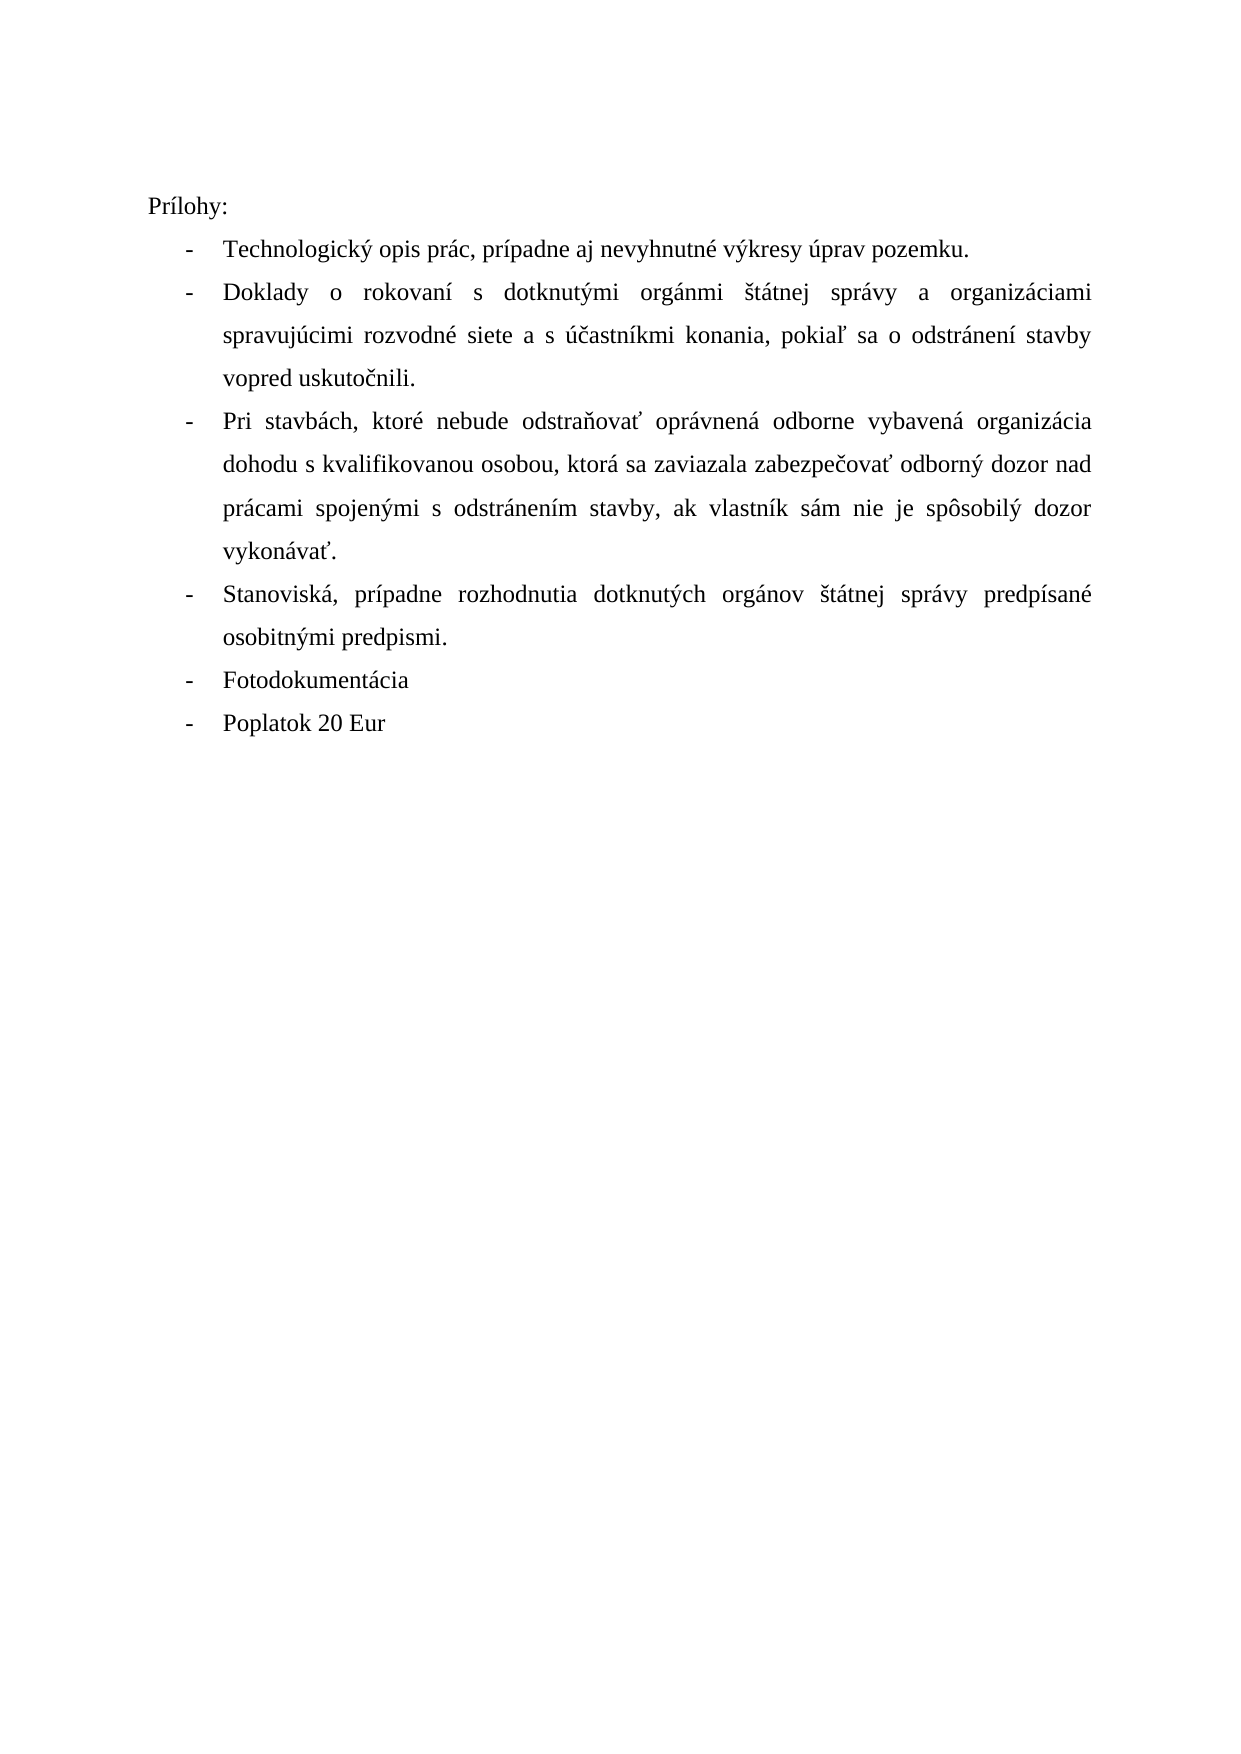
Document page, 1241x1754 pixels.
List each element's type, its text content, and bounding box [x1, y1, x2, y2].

list Fotodokumentácia [185, 665, 1093, 694]
list Technologický opis prác, prípadne aj nevyhnutné výkresy úprav pozemku. [185, 234, 1093, 263]
list Pri stavbách, ktoré nebude odstraňovať oprávnená odborne vybavená organizácia dohodu s kvalifikovanou osobou, ktorá sa zaviazala zabezpečovať odborný dozor nad prácami spojenými s odstránením stavby, ak vlastník sám nie je spôsobilý dozor vykonávať. [185, 406, 1093, 564]
list Doklady o rokovaní s dotknutými orgánmi štátnej správy a organizáciami spravujúcimi rozvodné siete a s účastníkmi konania, pokiaľ sa o odstránení stavby vopred uskutočnili. [185, 277, 1093, 392]
list Stanoviská, prípadne rozhodnutia dotknutých orgánov štátnej správy predpísané osobitnými predpismi. [185, 579, 1093, 651]
list Poplatok 20 Eur [185, 708, 1093, 737]
text Prílohy: [148, 191, 1093, 219]
